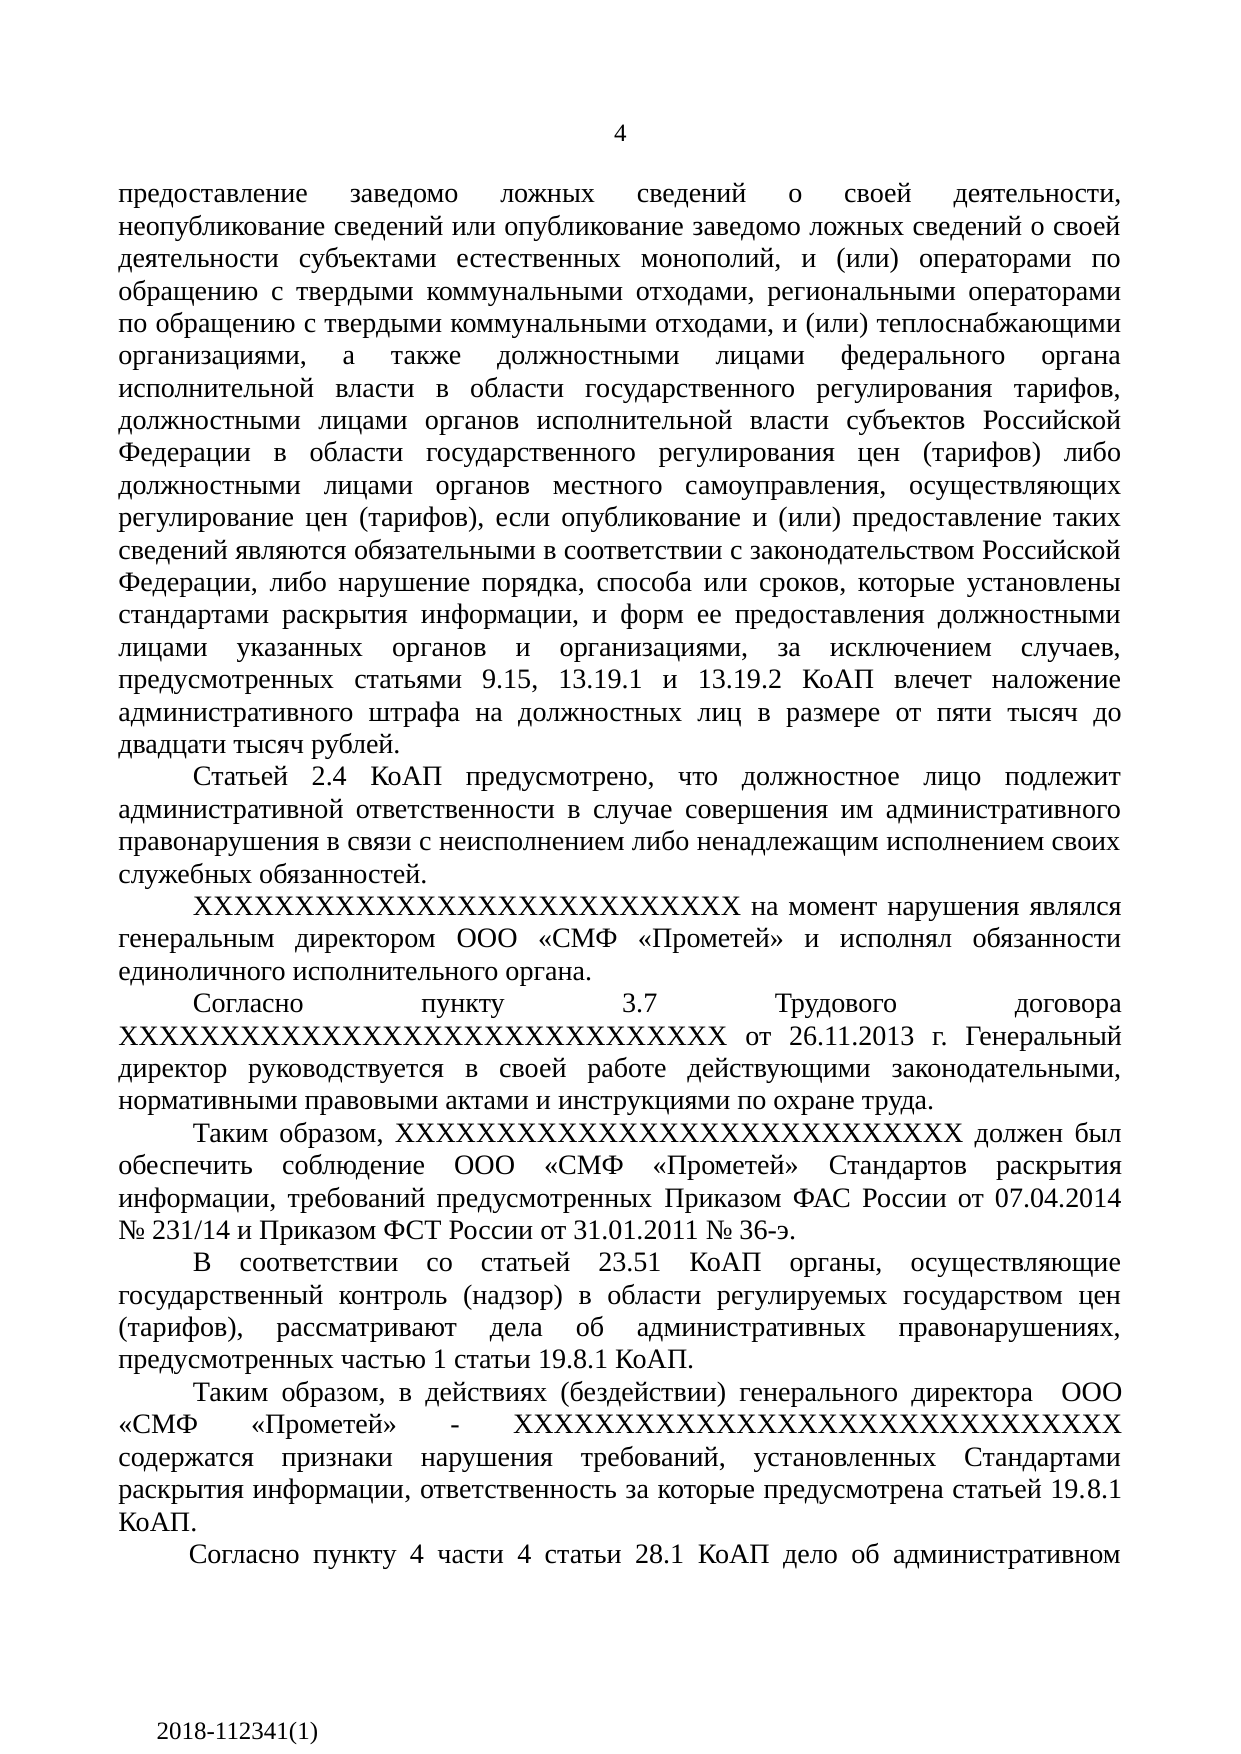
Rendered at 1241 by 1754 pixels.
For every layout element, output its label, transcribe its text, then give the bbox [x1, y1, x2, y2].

text Согласно пункту 3.7 Трудового договора XXXXXXXXXXXXXXXXXXXXXXXXXXXXXX от 26.11.2013 г. Генеральный директор руководствуется в своей работе действующими законодательными, нормативными правовыми актами и инструкциями по охране труда. [118, 986, 1122, 1116]
text Согласно пункту 4 части 4 статьи 28.1 КоАП дело об административном [118, 1537, 1122, 1569]
text предоставление заведомо ложных сведений о своей деятельности, неопубликование сведений или опубликование заведомо ложных сведений о своей деятельности субъектами естественных монополий, и (или) операторами по обращению с твердыми коммунальными отходами, региональными операторами по обращению с твердыми коммунальными отходами, и (или) теплоснабжающими организациями, а также должностными лицами федерального органа исполнительной власти в области государственного регулирования тарифов, должностными лицами органов исполнительной власти субъектов Российской Федерации в области государственного регулирования цен (тарифов) либо должностными лицами органов местного самоуправления, осуществляющих регулирование цен (тарифов), если опубликование и (или) предоставление таких сведений являются обязательными в соответствии с законодательством Российской Федерации, либо нарушение порядка, способа или сроков, которые установлены стандартами раскрытия информации, и форм ее предоставления должностными лицами указанных органов и организациями, за исключением случаев, предусмотренных статьями 9.15, 13.19.1 и 13.19.2 КоАП влечет наложение административного штрафа на должностных лиц в размере от пяти тысяч до двадцати тысяч рублей. [118, 176, 1122, 759]
text Таким образом, в действиях (бездействии) генерального директора ООО «СМФ «Прометей» - XXXXXXXXXXXXXXXXXXXXXXXXXXXXXX содержатся признаки нарушения требований, установленных Стандартами раскрытия информации, ответственность за которые предусмотрена статьей 19.8.1 КоАП. [118, 1375, 1122, 1537]
text Статьей 2.4 КоАП предусмотрено, что должностное лицо подлежит административной ответственности в случае совершения им административного правонарушения в связи с неисполнением либо ненадлежащим исполнением своих служебных обязанностей. [118, 759, 1122, 889]
text В соответствии со статьей 23.51 КоАП органы, осуществляющие государственный контроль (надзор) в области регулируемых государством цен (тарифов), рассматривают дела об административных правонарушениях, предусмотренных частью 1 статьи 19.8.1 КоАП. [118, 1245, 1122, 1375]
text Таким образом, XXXXXXXXXXXXXXXXXXXXXXXXXXXX должен был обеспечить соблюдение ООО «СМФ «Прометей» Стандартов раскрытия информации, требований предусмотренных Приказом ФАС России от 07.04.2014 № 231/14 и Приказом ФСТ России от 31.01.2011 № 36-э. [118, 1116, 1122, 1245]
text XXXXXXXXXXXXXXXXXXXXXXXXXXX на момент нарушения являлся генеральным директором ООО «СМФ «Прометей» и исполнял обязанности единоличного исполнительного органа. [118, 889, 1122, 986]
